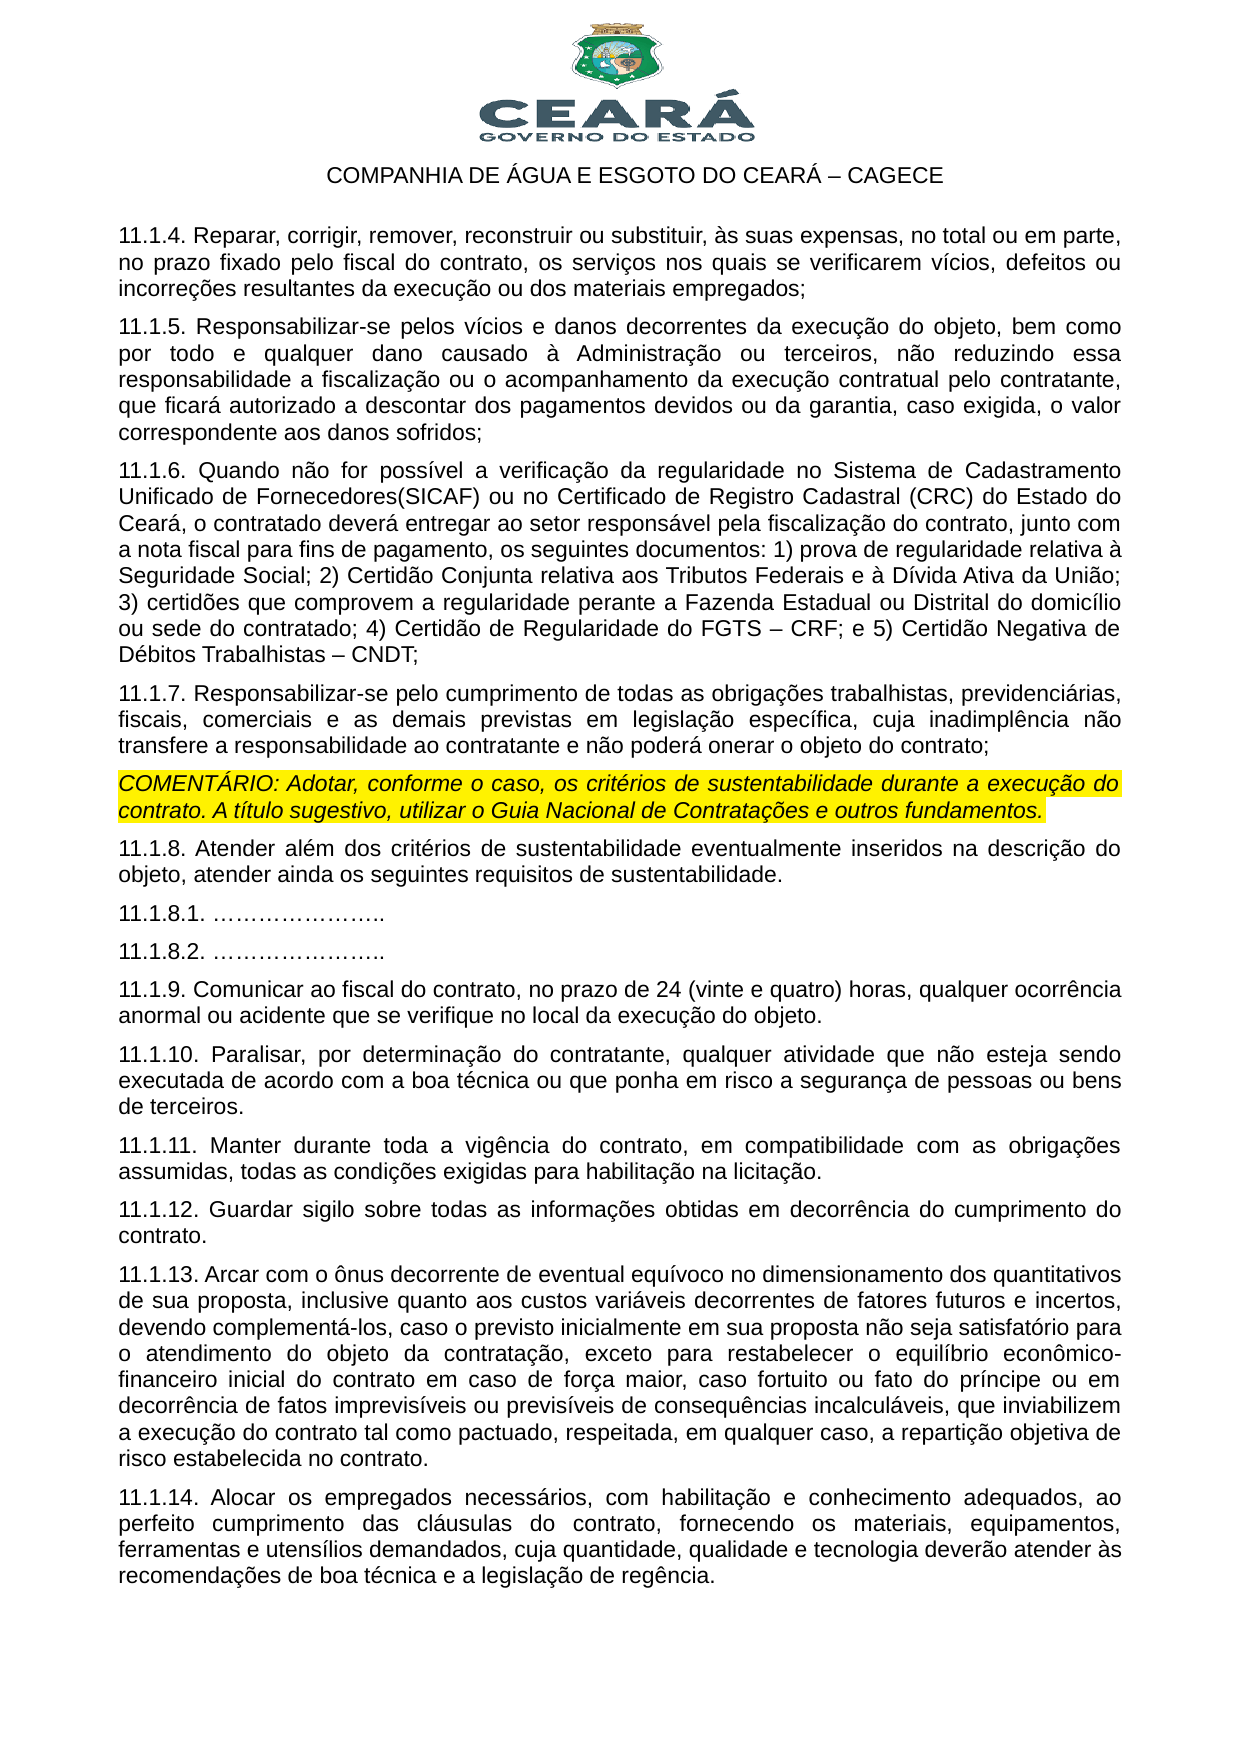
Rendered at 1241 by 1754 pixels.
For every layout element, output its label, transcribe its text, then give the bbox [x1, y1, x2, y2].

text 11.1.10. Paralisar, por determinação do contratante, qualquer atividade que não esteja sendo executada de acordo com a boa técnica ou que ponha em risco a segurança de pessoas ou bens de terceiros. [118, 1041, 1122, 1120]
text 11.1.9. Comunicar ao fiscal do contrato, no prazo de 24 (vinte e quatro) horas, qualquer ocorrência anormal ou acidente que se verifique no local da execução do objeto. [118, 976, 1122, 1029]
picture [453, 19, 782, 145]
text 11.1.6. Quando não for possível a verificação da regularidade no Sistema de Cadastramento Unificado de Fornecedores(SICAF) ou no Certificado de Registro Cadastral (CRC) do Estado do Ceará, o contratado deverá entregar ao setor responsável pela fiscalização do contrato, junto com a nota fiscal para fins de pagamento, os seguintes documentos: 1) prova de regularidade relativa à Seguridade Social; 2) Certidão Conjunta relativa aos Tributos Federais e à Dívida Ativa da União; 3) certidões que comprovem a regularidade perante a Fazenda Estadual ou Distrital do domicílio ou sede do contratado; 4) Certidão de Regularidade do FGTS – CRF; e 5) Certidão Negativa de Débitos Trabalhistas – CNDT; [118, 457, 1122, 668]
text 11.1.13. Arcar com o ônus decorrente de eventual equívoco no dimensionamento dos quantitativos de sua proposta, inclusive quanto aos custos variáveis decorrentes de fatores futuros e incertos, devendo complementá-los, caso o previsto inicialmente em sua proposta não seja satisfatório para o atendimento do objeto da contratação, exceto para restabelecer o equilíbrio econômico-financeiro inicial do contrato em caso de força maior, caso fortuito ou fato do príncipe ou em decorrência de fatos imprevisíveis ou previsíveis de consequências incalculáveis, que inviabilizem a execução do contrato tal como pactuado, respeitada, em qualquer caso, a repartição objetiva de risco estabelecida no contrato. [118, 1261, 1122, 1472]
text 11.1.8.1. ………………….. [118, 899, 1122, 926]
text 11.1.11. Manter durante toda a vigência do contrato, em compatibilidade com as obrigações assumidas, todas as condições exigidas para habilitação na licitação. [118, 1132, 1122, 1184]
text 11.1.8. Atender além dos critérios de sustentabilidade eventualmente inseridos na descrição do objeto, atender ainda os seguintes requisitos de sustentabilidade. [118, 835, 1122, 888]
text 11.1.12. Guardar sigilo sobre todas as informações obtidas em decorrência do cumprimento do contrato. [118, 1196, 1122, 1249]
text COMENTÁRIO: Adotar, conforme o caso, os critérios de sustentabilidade durante a execução do contrato. A título sugestivo, utilizar o Guia Nacional de Contratações e outros fundamentos. [118, 770, 1122, 823]
text 11.1.14. Alocar os empregados necessários, com habilitação e conhecimento adequados, ao perfeito cumprimento das cláusulas do contrato, fornecendo os materiais, equipamentos, ferramentas e utensílios demandados, cuja quantidade, qualidade e tecnologia deverão atender às recomendações de boa técnica e a legislação de regência. [118, 1483, 1122, 1589]
text 11.1.7. Responsabilizar-se pelo cumprimento de todas as obrigações trabalhistas, previdenciárias, fiscais, comerciais e as demais previstas em legislação específica, cuja inadimplência não transfere a responsabilidade ao contratante e não poderá onerar o objeto do contrato; [118, 679, 1122, 758]
text 11.1.4. Reparar, corrigir, remover, reconstruir ou substituir, às suas expensas, no total ou em parte, no prazo fixado pelo fiscal do contrato, os serviços nos quais se verificarem vícios, defeitos ou incorreções resultantes da execução ou dos materiais empregados; [118, 222, 1122, 301]
text 11.1.8.2. ………………….. [118, 938, 1122, 964]
text 11.1.5. Responsabilizar-se pelos vícios e danos decorrentes da execução do objeto, bem como por todo e qualquer dano causado à Administração ou terceiros, não reduzindo essa responsabilidade a fiscalização ou o acompanhamento da execução contratual pelo contratante, que ficará autorizado a descontar dos pagamentos devidos ou da garantia, caso exigida, o valor correspondente aos danos sofridos; [118, 313, 1122, 445]
